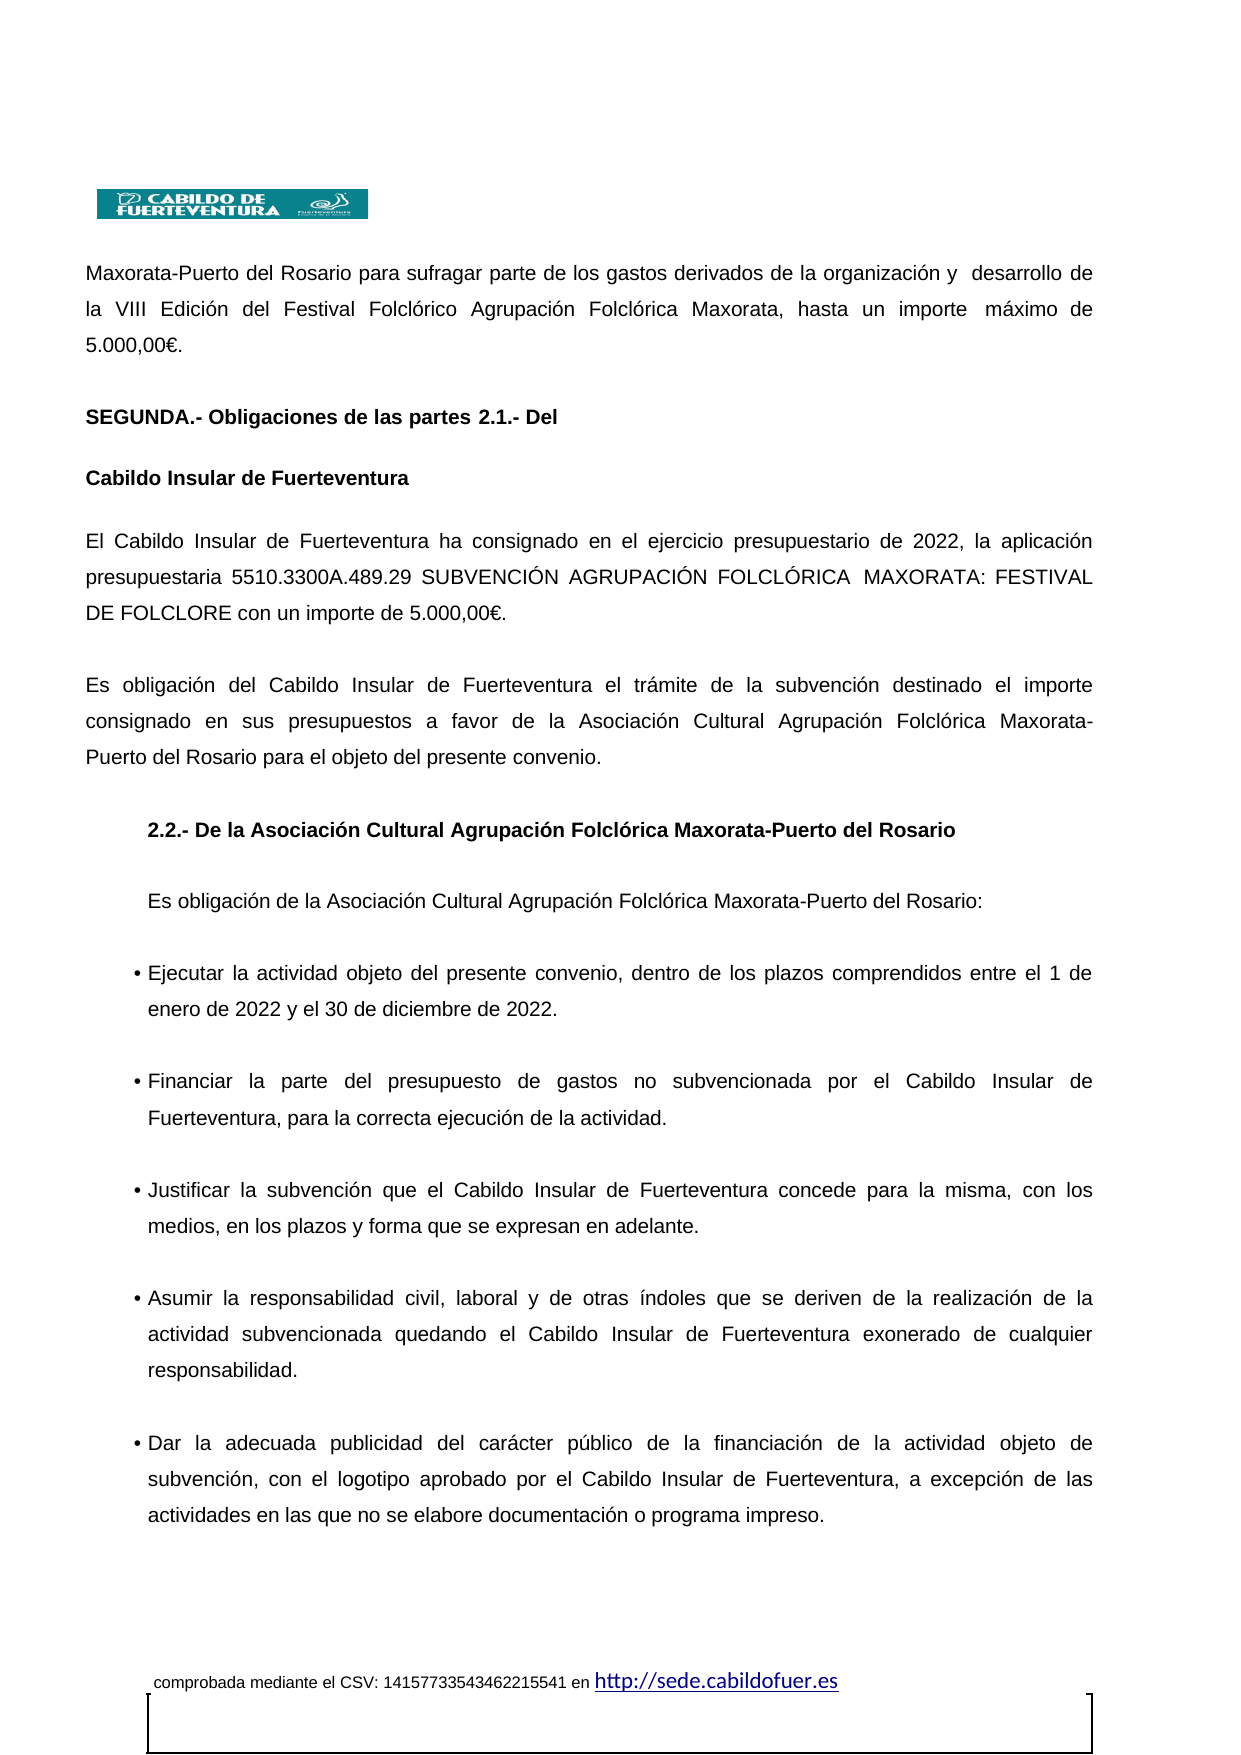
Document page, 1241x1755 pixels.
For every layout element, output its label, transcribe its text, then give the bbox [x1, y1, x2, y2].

text Es obligación de la Asociación Cultural Agrupación Folclórica Maxorata-Puerto del Rosario: [147, 889, 1107, 913]
text Maxorata-Puerto del Rosario para sufragar parte de los gastos derivados de la organización y desarrollo de la VIII Edición del Festival Folclórico Agrupación Folclórica Maxorata, hasta un importe máximo de 5.000,00€. [85, 260, 1093, 357]
list Dar la adecuada publicidad del carácter público de la financiación de la actividad objeto de subvención, con el logotipo aprobado por el Cabildo Insular de Fuerteventura, a excepción de las actividades en las que no se elabore documentación o programa impreso. [133, 1430, 1093, 1527]
list Asumir la responsabilidad civil, laboral y de otras índoles que se deriven de la realización de la actividad subvencionada quedando el Cabildo Insular de Fuerteventura exonerado de cualquier responsabilidad. [133, 1286, 1093, 1382]
list Justificar la subvención que el Cabildo Insular de Fuerteventura concede para la misma, con los medios, en los plazos y forma que se expresan en adelante. [133, 1178, 1093, 1238]
picture [97, 189, 369, 219]
subtitle 2.2.- De la Asociación Cultural Agrupación Folclórica Maxorata-Puerto del Rosario [147, 817, 1107, 841]
text Es obligación del Cabildo Insular de Fuerteventura el trámite de la subvención destinado el importe consignado en sus presupuestos a favor de la Asociación Cultural Agrupación Folclórica Maxorata- Puerto del Rosario para el objeto del presente convenio. [85, 673, 1093, 769]
text El Cabildo Insular de Fuerteventura ha consignado en el ejercicio presupuestario de 2022, la aplicación presupuestaria 5510.3300A.489.29 SUBVENCIÓN AGRUPACIÓN FOLCLÓRICA MAXORATA: FESTIVAL DE FOLCLORE con un importe de 5.000,00€. [85, 528, 1093, 625]
subtitle SEGUNDA.- Obligaciones de las partes 2.1.- Del Cabildo Insular de Fuerteventura [85, 405, 571, 490]
list Ejecutar la actividad objeto del presente convenio, dentro de los plazos comprendidos entre el 1 de enero de 2022 y el 30 de diciembre de 2022. [133, 961, 1093, 1021]
list Financiar la parte del presupuesto de gastos no subvencionada por el Cabildo Insular de Fuerteventura, para la correcta ejecución de la actividad. [133, 1069, 1093, 1129]
